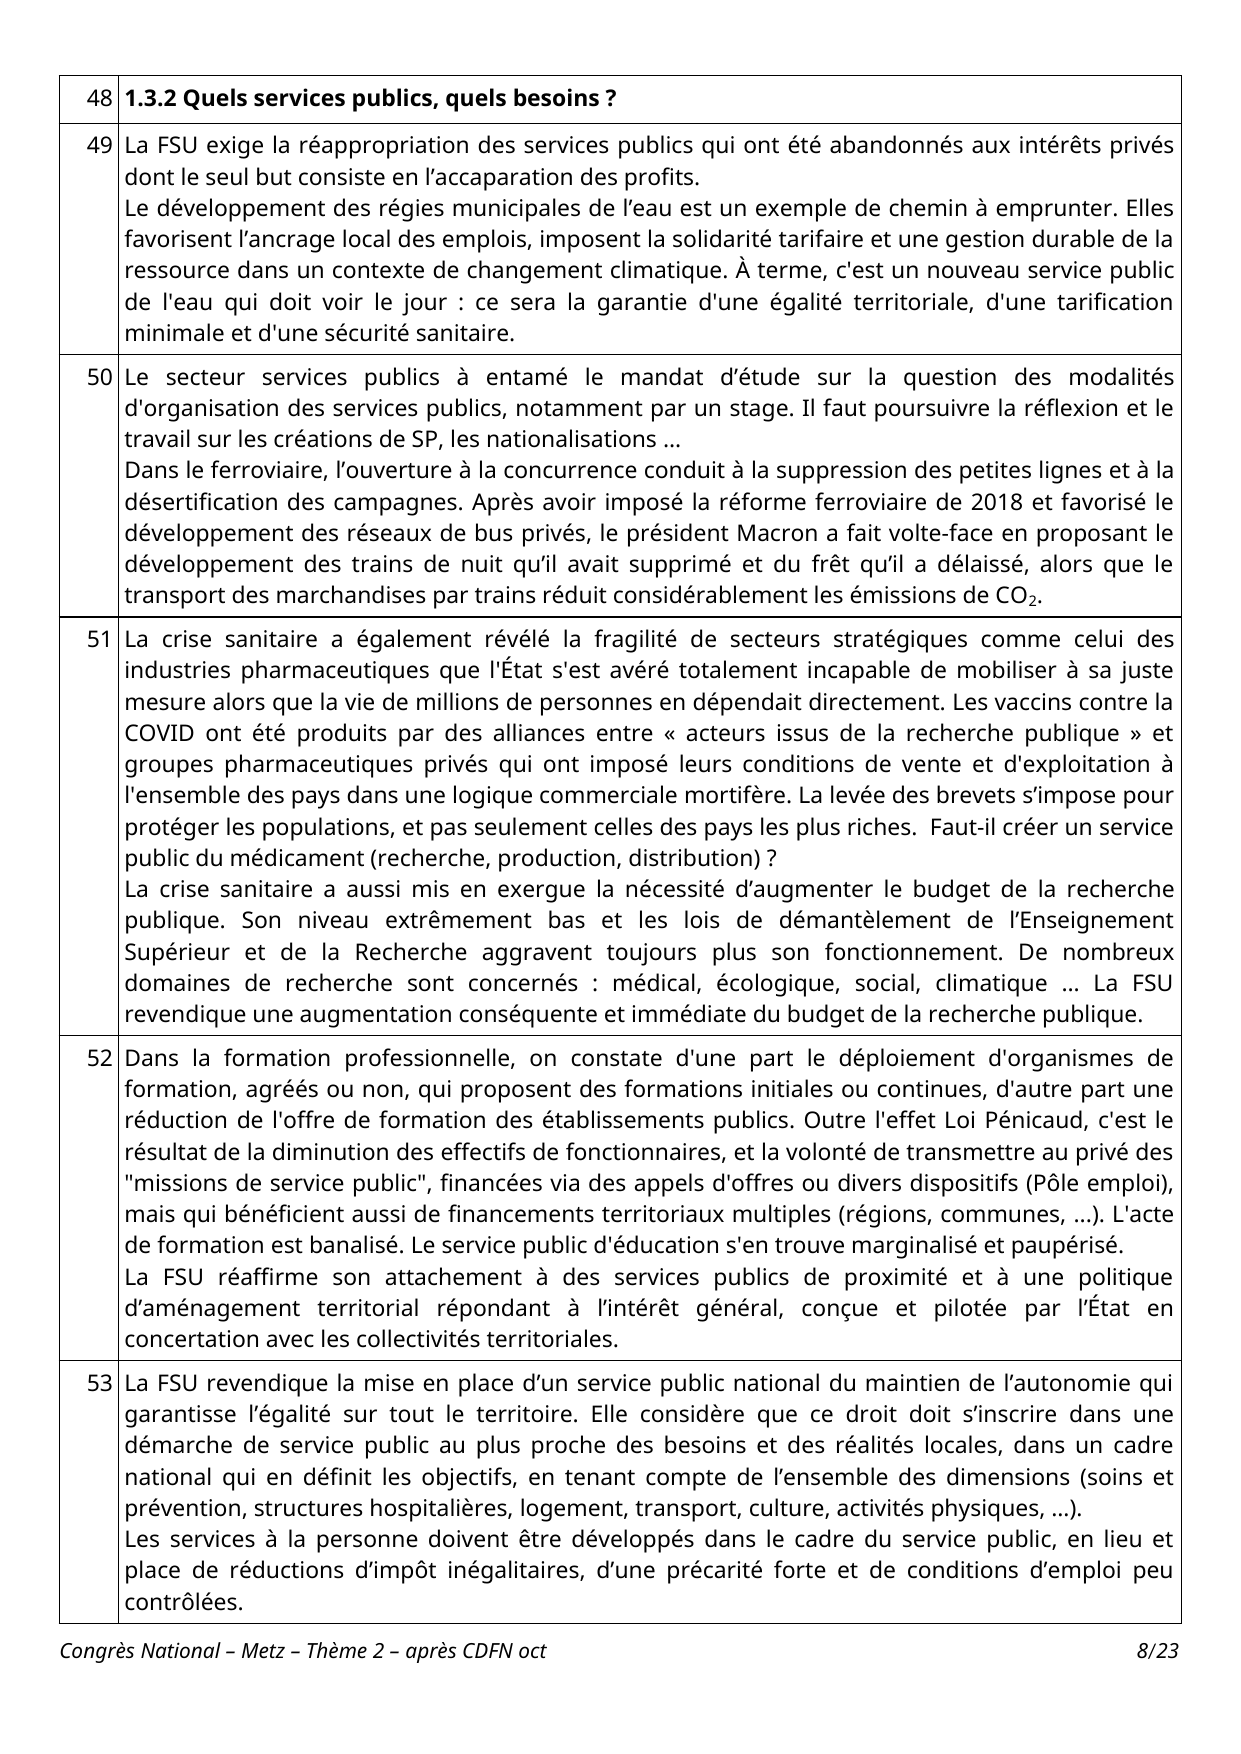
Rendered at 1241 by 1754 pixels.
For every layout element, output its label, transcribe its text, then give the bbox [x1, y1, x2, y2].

table_cell Dans la formation professionnelle, on constate d'une part le déploiement d'organismes de formation, agréés ou non, qui proposent des formations initiales ou continues, d'autre part une réduction de l'offre de formation des établissements publics. Outre l'effet Loi Pénicaud, c'est le résultat de la diminution des effectifs de fonctionnaires, et la volonté de transmettre au privé des "missions de service public", financées via des appels d'offres ou divers dispositifs (Pôle emploi), mais qui bénéficient aussi de financements territoriaux multiples (régions, communes, ...). L'acte de formation est banalisé. Le service public d'éducation s'en trouve marginalisé et paupérisé. La FSU réaffirme son attachement à des services publics de proximité et à une politique d’aménagement territorial répondant à l’intérêt général, conçue et pilotée par l’État en concertation avec les collectivités territoriales. [119, 1036, 1181, 1360]
table_cell Le secteur services publics à entamé le mandat d’étude sur la question des modalités d'organisation des services publics, notamment par un stage. Il faut poursuivre la réflexion et le travail sur les créations de SP, les nationalisations … Dans le ferroviaire, l’ouverture à la concurrence conduit à la suppression des petites lignes et à la désertification des campagnes. Après avoir imposé la réforme ferroviaire de 2018 et favorisé le développement des réseaux de bus privés, le président Macron a fait volte-face en proposant le développement des trains de nuit qu’il avait supprimé et du frêt qu’il a délaissé, alors que le transport des marchandises par trains réduit considérablement les émissions de CO2. [119, 355, 1181, 616]
table_cell 48 [60, 76, 118, 123]
table_cell La FSU exige la réappropriation des services publics qui ont été abandonnés aux intérêts privés dont le seul but consiste en l’accaparation des profits. Le développement des régies municipales de l’eau est un exemple de chemin à emprunter. Elles favorisent l’ancrage local des emplois, imposent la solidarité tarifaire et une gestion durable de la ressource dans un contexte de changement climatique. À terme, c'est un nouveau service public de l'eau qui doit voir le jour : ce sera la garantie d'une égalité territoriale, d'une tarification minimale et d'une sécurité sanitaire. [119, 124, 1181, 354]
table_cell 53 [60, 1361, 118, 1623]
table_cell 51 [60, 618, 118, 1035]
table_cell 52 [60, 1036, 118, 1360]
table_cell 1.3.2 Quels services publics, quels besoins ? [119, 76, 1181, 123]
table_cell 49 [60, 124, 118, 354]
table_cell 50 [60, 355, 118, 616]
table_cell La crise sanitaire a également révélé la fragilité de secteurs stratégiques comme celui des industries pharmaceutiques que l'État s'est avéré totalement incapable de mobiliser à sa juste mesure alors que la vie de millions de personnes en dépendait directement. Les vaccins contre la COVID ont été produits par des alliances entre « acteurs issus de la recherche publique » et groupes pharmaceutiques privés qui ont imposé leurs conditions de vente et d'exploitation à l'ensemble des pays dans une logique commerciale mortifère. La levée des brevets s’impose pour protéger les populations, et pas seulement celles des pays les plus riches. Faut-il créer un service public du médicament (recherche, production, distribution) ? La crise sanitaire a aussi mis en exergue la nécessité d’augmenter le budget de la recherche publique. Son niveau extrêmement bas et les lois de démantèlement de l’Enseignement Supérieur et de la Recherche aggravent toujours plus son fonctionnement. De nombreux domaines de recherche sont concernés : médical, écologique, social, climatique … La FSU revendique une augmentation conséquente et immédiate du budget de la recherche publique. [119, 618, 1181, 1035]
table_cell La FSU revendique la mise en place d’un service public national du maintien de l’autonomie qui garantisse l’égalité sur tout le territoire. Elle considère que ce droit doit s’inscrire dans une démarche de service public au plus proche des besoins et des réalités locales, dans un cadre national qui en définit les objectifs, en tenant compte de l’ensemble des dimensions (soins et prévention, structures hospitalières, logement, transport, culture, activités physiques, …). Les services à la personne doivent être développés dans le cadre du service public, en lieu et place de réductions d’impôt inégalitaires, d’une précarité forte et de conditions d’emploi peu contrôlées. [119, 1361, 1181, 1623]
